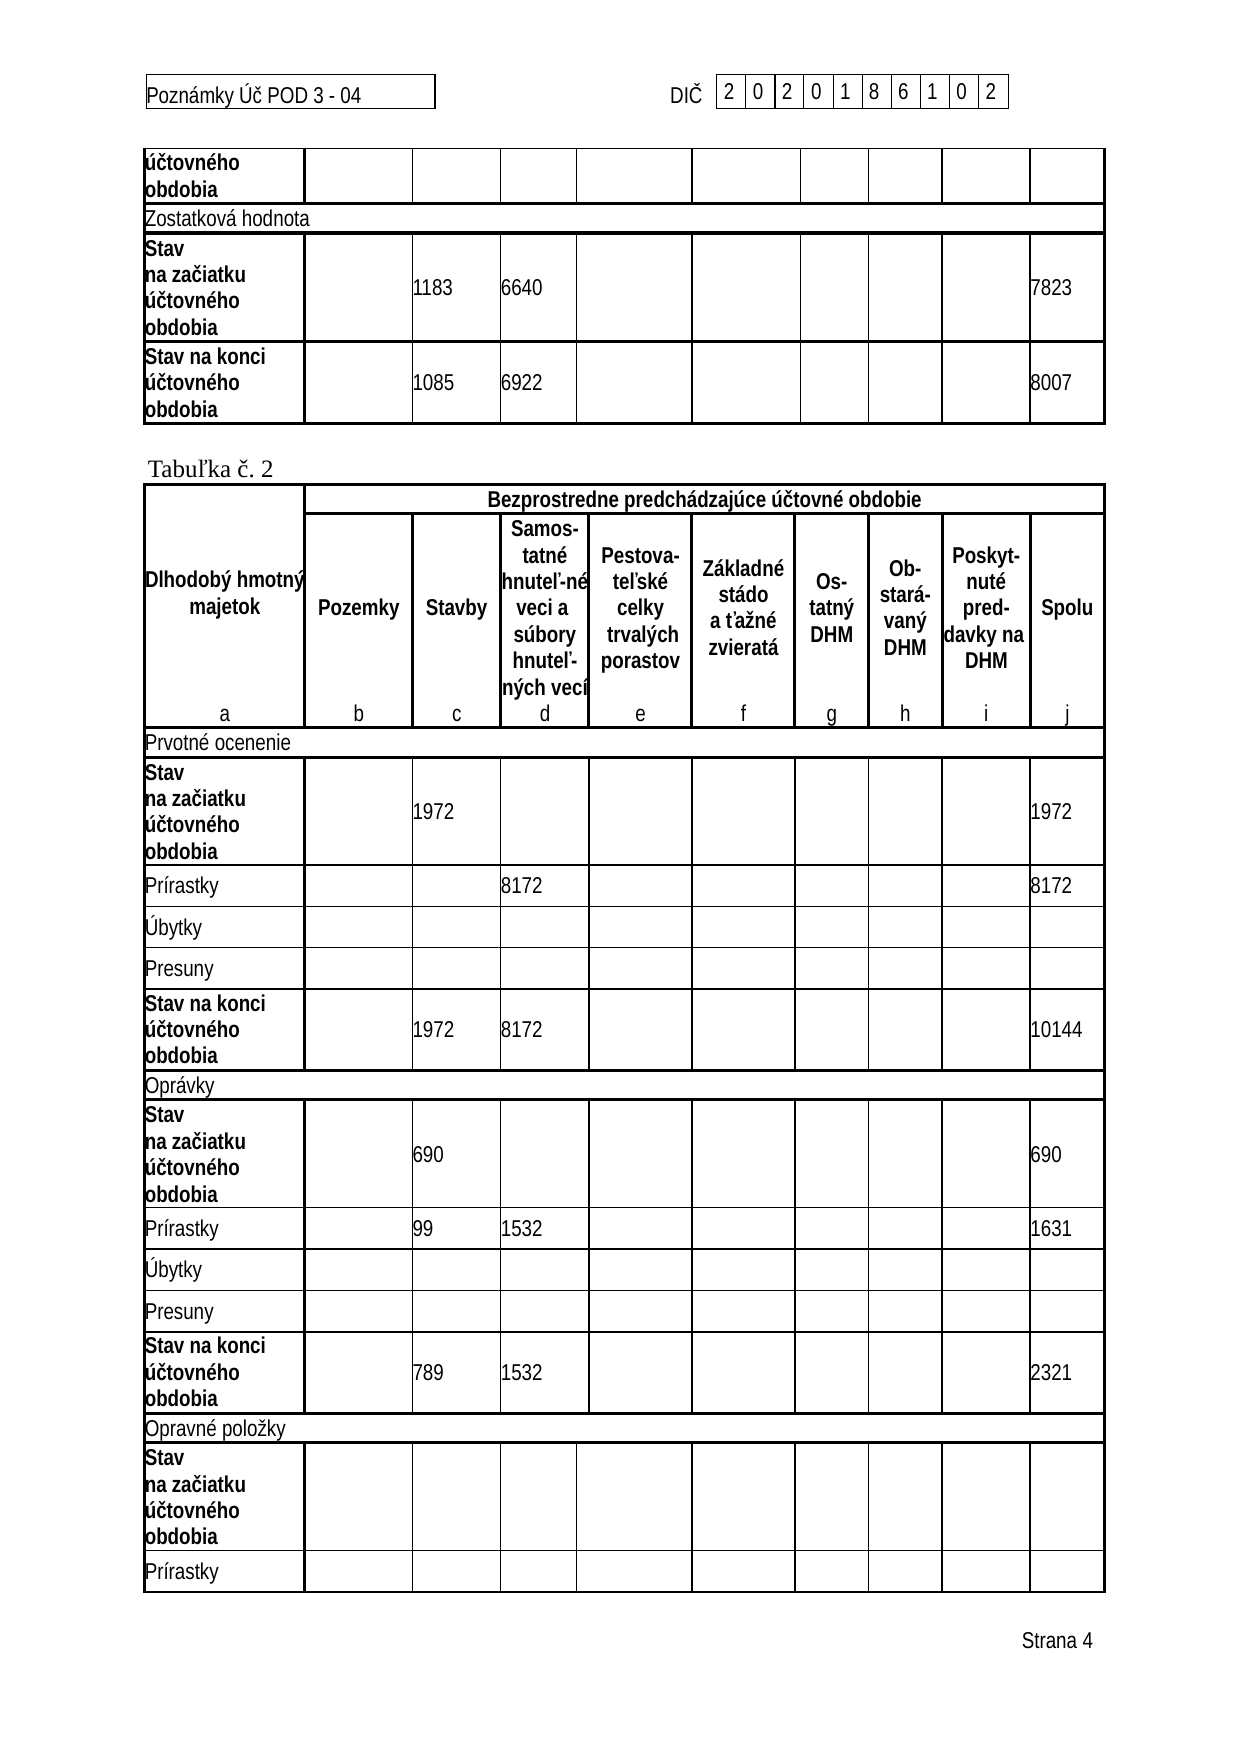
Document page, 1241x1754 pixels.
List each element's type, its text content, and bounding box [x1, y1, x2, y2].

table_cell [501, 1101, 588, 1207]
table_cell h [870, 700, 941, 726]
table_cell [869, 1291, 941, 1331]
table_cell [306, 1444, 412, 1549]
table_cell [943, 759, 1029, 864]
table_cell [943, 1551, 1029, 1591]
table_cell [306, 1250, 412, 1289]
table_cell [590, 1208, 691, 1248]
table_cell [306, 1101, 412, 1207]
table_cell 2321 [1031, 1333, 1103, 1412]
table_cell [413, 907, 500, 947]
table_cell i [944, 700, 1029, 726]
table_cell 1532 [501, 1333, 588, 1412]
table_cell 1972 [413, 990, 500, 1069]
table_cell [869, 343, 941, 422]
table_header Bezprostredne predchádzajúce účtovné obdobie [306, 486, 1103, 512]
table_cell [943, 907, 1029, 947]
table_cell Pozemky [306, 515, 411, 700]
table_cell [943, 149, 1029, 202]
table_cell Presuny [146, 1291, 303, 1331]
table_cell [869, 759, 941, 864]
table_cell 8007 [1031, 343, 1103, 422]
table_cell Prírastky [146, 1551, 303, 1591]
table_cell [796, 1551, 868, 1591]
table_cell [1031, 907, 1103, 947]
table_cell 690 [1031, 1101, 1103, 1207]
text Tabuľka č. 2 [148, 454, 1093, 483]
table_cell Pestova-teľské celky trvalých porastov [590, 515, 690, 700]
table_cell Stav na začiatku účtovného obdobia [146, 1444, 303, 1549]
table_cell [943, 990, 1029, 1069]
table_cell [1031, 1444, 1103, 1549]
table_cell [943, 1333, 1029, 1412]
table_cell [869, 866, 941, 906]
table_cell [943, 1101, 1029, 1207]
table_cell [413, 1250, 500, 1289]
table_cell e [590, 700, 690, 726]
table_cell [413, 1444, 500, 1549]
table_cell účtovného obdobia [146, 149, 303, 202]
table_cell [693, 990, 794, 1069]
table_cell [413, 149, 500, 202]
table_cell Spolu [1032, 515, 1103, 700]
table_cell [501, 1444, 576, 1549]
table_cell [306, 759, 412, 864]
table_cell a [146, 700, 303, 726]
table_cell [796, 866, 868, 906]
table_cell j [1032, 700, 1103, 726]
table_cell 7823 [1031, 235, 1103, 340]
table_cell [869, 1444, 941, 1549]
table_cell [590, 866, 691, 906]
table_cell Samos-tatné hnuteľ-né veci a súbory hnuteľ-ných vecí [502, 515, 587, 700]
table_cell 1972 [1031, 759, 1103, 864]
table_cell [590, 1101, 691, 1207]
table_cell [577, 149, 691, 202]
table_cell 8172 [501, 866, 588, 906]
table_cell [577, 1551, 691, 1591]
table_cell [501, 1291, 588, 1331]
table_cell [306, 235, 412, 340]
table_cell Úbytky [146, 907, 303, 947]
table_cell [796, 1291, 868, 1331]
table_cell [943, 866, 1029, 906]
table_cell [943, 948, 1029, 988]
table_cell Ob-stará-vaný DHM [870, 515, 941, 700]
table_cell [796, 1101, 868, 1207]
table_cell Presuny [146, 948, 303, 988]
table_cell [1031, 1551, 1103, 1591]
table_cell [869, 1101, 941, 1207]
table_cell [943, 1444, 1029, 1549]
table_cell c [414, 700, 499, 726]
table_cell [693, 1551, 794, 1591]
table_cell [796, 1333, 868, 1412]
table_cell [577, 343, 691, 422]
table_cell 1631 [1031, 1208, 1103, 1248]
table_cell [413, 1551, 500, 1591]
table_cell Prvotné ocenenie [146, 729, 1103, 756]
table_cell [796, 907, 868, 947]
table_cell [590, 1250, 691, 1289]
table_cell [796, 1250, 868, 1289]
table_cell [801, 343, 868, 422]
table_cell [590, 1291, 691, 1331]
table_cell Úbytky [146, 1250, 303, 1289]
table_cell [501, 1551, 576, 1591]
table_cell 1972 [413, 759, 500, 864]
table_cell [693, 1291, 794, 1331]
table_cell [693, 1444, 794, 1549]
table_cell [869, 1551, 941, 1591]
table_cell Poskyt-nuté pred-davky na DHM [944, 515, 1029, 700]
table_cell [796, 759, 868, 864]
table_cell [693, 866, 794, 906]
table_cell Prírastky [146, 1208, 303, 1248]
table_cell [796, 1208, 868, 1248]
table_cell [796, 948, 868, 988]
table_cell [801, 149, 868, 202]
table_cell [306, 149, 412, 202]
table_cell [693, 235, 800, 340]
table_cell [693, 343, 800, 422]
table_cell [306, 343, 412, 422]
table_cell [1031, 1291, 1103, 1331]
table_cell Stav na začiatku účtovného obdobia [146, 1101, 303, 1207]
table_cell [796, 990, 868, 1069]
table_cell [869, 1208, 941, 1248]
table_cell [590, 759, 691, 864]
table_cell [577, 235, 691, 340]
table_cell 789 [413, 1333, 500, 1412]
table_cell [306, 948, 412, 988]
table_cell [869, 907, 941, 947]
table_cell Stav na konci účtovného obdobia [146, 990, 303, 1069]
table_cell [306, 1291, 412, 1331]
table_cell [501, 759, 588, 864]
table_cell [693, 1333, 794, 1412]
table_cell Oprávky [146, 1072, 1103, 1098]
table_cell 6640 [501, 235, 576, 340]
table_cell [693, 1208, 794, 1248]
table_cell [693, 1250, 794, 1289]
table_cell Stavby [414, 515, 499, 700]
table_cell [306, 1551, 412, 1591]
table_cell [693, 1101, 794, 1207]
table_cell 8172 [1031, 866, 1103, 906]
table_cell 99 [413, 1208, 500, 1248]
table_cell [501, 1250, 588, 1289]
table_cell 1085 [413, 343, 500, 422]
table_cell [306, 907, 412, 947]
table_cell [501, 948, 588, 988]
table_cell [693, 149, 800, 202]
table_cell 1183 [413, 235, 500, 340]
table_cell [1031, 948, 1103, 988]
table_cell [801, 235, 868, 340]
table_cell [590, 990, 691, 1069]
table_cell f [693, 700, 793, 726]
table_cell 6922 [501, 343, 576, 422]
table_cell [869, 990, 941, 1069]
table_cell g [796, 700, 867, 726]
table_cell Stav na začiatku účtovného obdobia [146, 235, 303, 340]
table_cell [590, 948, 691, 988]
table_cell [306, 1208, 412, 1248]
table_cell [796, 1444, 868, 1549]
table_cell [501, 149, 576, 202]
table_cell Stav na začiatku účtovného obdobia [146, 759, 303, 864]
table_cell [306, 866, 412, 906]
table_cell [943, 1250, 1029, 1289]
table_cell [413, 1291, 500, 1331]
table_cell [943, 1208, 1029, 1248]
table_cell Stav na konci účtovného obdobia [146, 343, 303, 422]
table_cell 1532 [501, 1208, 588, 1248]
table_cell [590, 907, 691, 947]
table_cell [693, 948, 794, 988]
table_cell [869, 235, 941, 340]
table_cell [413, 948, 500, 988]
table_cell [306, 1333, 412, 1412]
table_cell [869, 948, 941, 988]
table_cell b [306, 700, 411, 726]
table_cell 10144 [1031, 990, 1103, 1069]
table_cell Opravné položky [146, 1415, 1103, 1441]
table_cell [1031, 1250, 1103, 1289]
table_cell Prírastky [146, 866, 303, 906]
table_cell Zostatková hodnota [146, 205, 1103, 231]
table_header Dlhodobý hmotný majetok [146, 486, 303, 700]
table_cell [1031, 149, 1103, 202]
table_cell [577, 1444, 691, 1549]
table_cell Os-tatný DHM [796, 515, 867, 700]
table_cell [413, 866, 500, 906]
table_cell [306, 990, 412, 1069]
table_cell [943, 235, 1029, 340]
table_cell [943, 1291, 1029, 1331]
table_cell [693, 759, 794, 864]
table_cell [693, 907, 794, 947]
table_cell Základné stádo a ťažné zvieratá [693, 515, 793, 700]
table_cell 690 [413, 1101, 500, 1207]
table_cell Stav na konci účtovného obdobia [146, 1333, 303, 1412]
table_cell [869, 1333, 941, 1412]
table_cell [869, 149, 941, 202]
table_cell [943, 343, 1029, 422]
table_cell [869, 1250, 941, 1289]
table_cell 8172 [501, 990, 588, 1069]
table_cell [501, 907, 588, 947]
table_cell d [502, 700, 587, 726]
table_cell [590, 1333, 691, 1412]
